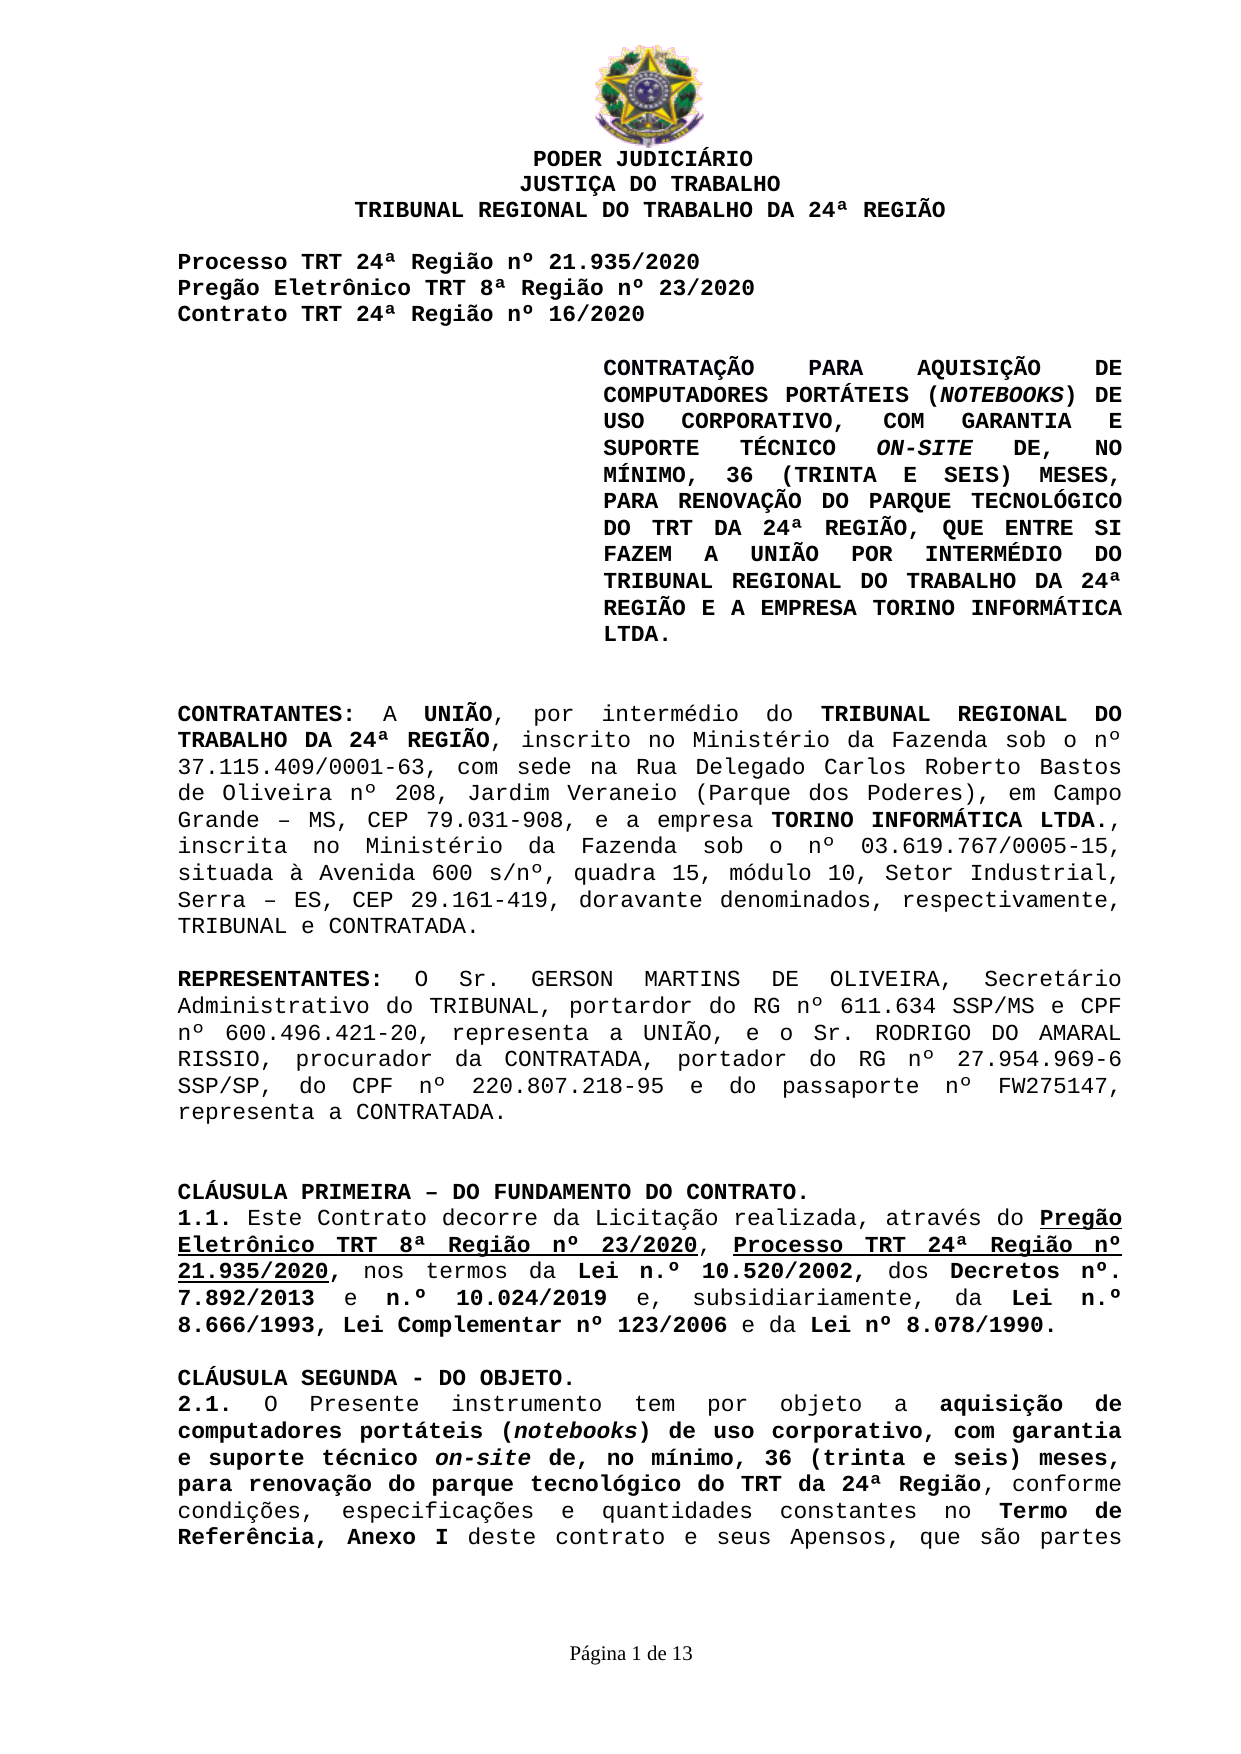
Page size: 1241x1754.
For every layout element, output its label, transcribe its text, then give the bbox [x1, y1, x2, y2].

text 1.1. Este Contrato decorre da Licitação realizada, através do Pregão Eletrônico TRT 8ª Região nº 23/2020, Processo TRT 24ª Região nº 21.935/2020, nos termos da Lei n.º 10.520/2002, dos Decretos nº. 7.892/2013 e n.º 10.024/2019 e, subsidiariamente, da Lei n.º 8.666/1993, Lei Complementar nº 123/2006 e da Lei nº 8.078/1990. [177, 1206, 1122, 1339]
text 2.1. O Presente instrumento tem por objeto a aquisição de computadores portáteis (notebooks) de uso corporativo, com garantia e suporte técnico on-site de, no mínimo, 36 (trinta e seis) meses, para renovação do parque tecnológico do TRT da 24ª Região, conforme condições, especificações e quantidades constantes no Termo de Referência, Anexo I deste contrato e seus Apensos, que são partes [177, 1392, 1122, 1551]
subtitle CLÁUSULA PRIMEIRA – DO FUNDAMENTO DO CONTRATO. [177, 1179, 1122, 1206]
text CONTRATAÇÃO PARA AQUISIÇÃO DE COMPUTADORES PORTÁTEIS (NOTEBOOKS) DE USO CORPORATIVO, COM GARANTIA E SUPORTE TÉCNICO ON-SITE DE, NO MÍNIMO, 36 (TRINTA E SEIS) MESES, PARA RENOVAÇÃO DO PARQUE TECNOLÓGICO DO TRT DA 24ª REGIÃO, QUE ENTRE SI FAZEM A UNIÃO POR INTERMÉDIO DO TRIBUNAL REGIONAL DO TRABALHO DA 24ª REGIÃO E A EMPRESA TORINO INFORMÁTICA LTDA. [603, 356, 1122, 648]
text CONTRATANTES: A UNIÃO, por intermédio do TRIBUNAL REGIONAL DO TRABALHO DA 24ª REGIÃO, inscrito no Ministério da Fazenda sob o nº 37.115.409/0001-63, com sede na Rua Delegado Carlos Roberto Bastos de Oliveira nº 208, Jardim Veraneio (Parque dos Poderes), em Campo Grande – MS, CEP 79.031-908, e a empresa TORINO INFORMÁTICA LTDA., inscrita no Ministério da Fazenda sob o nº 03.619.767/0005-15, situada à Avenida 600 s/nº, quadra 15, módulo 10, Setor Industrial, Serra – ES, CEP 29.161-419, doravante denominados, respectivamente, TRIBUNAL e CONTRATADA. [177, 701, 1122, 941]
text CLÁUSULA SEGUNDA - DO OBJETO. [177, 1366, 1122, 1392]
text REPRESENTANTES: O Sr. GERSON MARTINS DE OLIVEIRA, Secretário Administrativo do TRIBUNAL, portardor do RG nº 611.634 SSP/MS e CPF nº 600.496.421-20, representa a UNIÃO, e o Sr. RODRIGO DO AMARAL RISSIO, procurador da CONTRATADA, portador do RG nº 27.954.969-6 SSP/SP, do CPF nº 220.807.218-95 e do passaporte nº FW275147, representa a CONTRATADA. [177, 967, 1122, 1126]
picture [595, 45, 704, 148]
